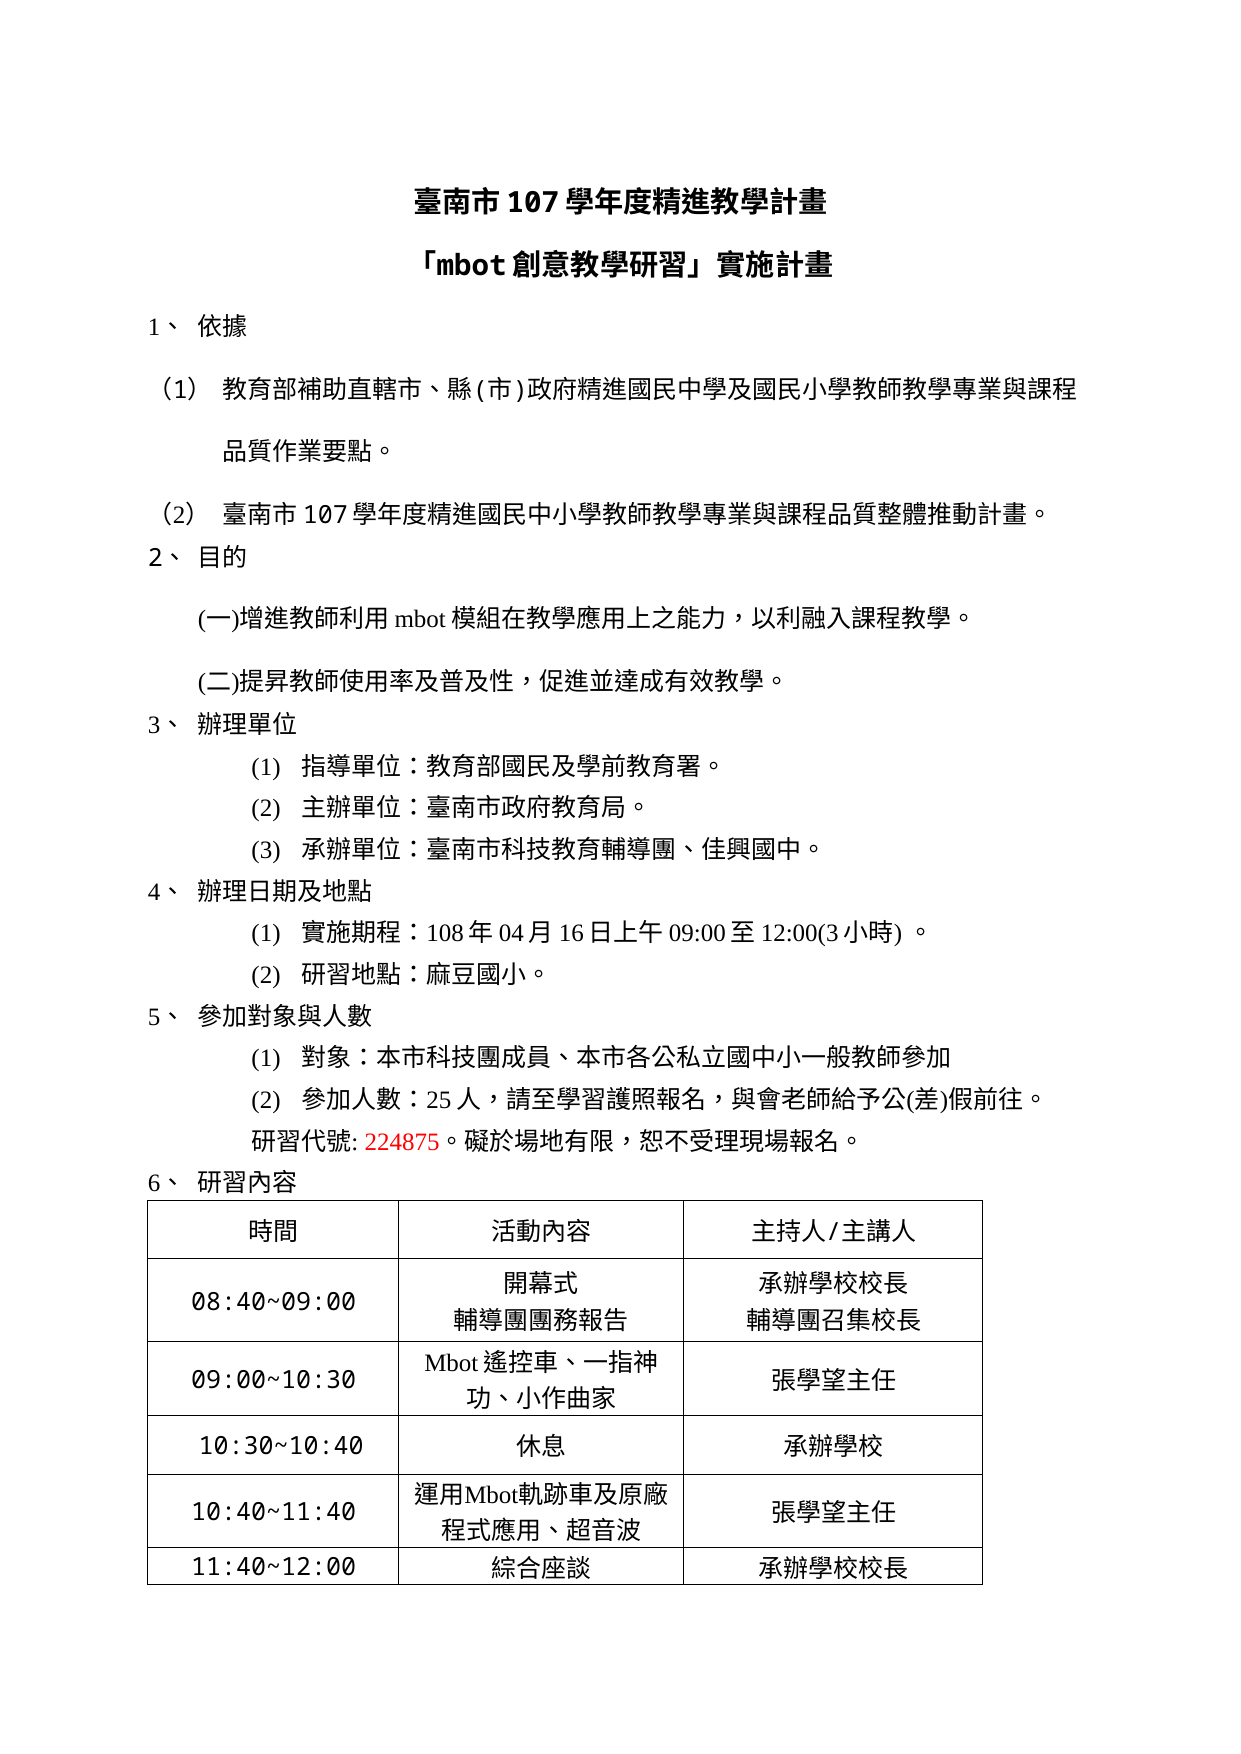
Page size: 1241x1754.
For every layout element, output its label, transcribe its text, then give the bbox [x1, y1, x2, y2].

text 臺南市107學年度精進教學計畫 [148, 158, 1092, 221]
list 研習內容 [148, 1158, 1092, 1200]
list 目的 [148, 533, 1092, 575]
table_cell 09:00~10:30 [148, 1342, 398, 1415]
table_cell 11:40~12:00 [148, 1548, 398, 1584]
table_cell 綜合座談 [399, 1548, 683, 1584]
table_header 活動內容 [399, 1201, 683, 1258]
list 研習地點：麻豆國小。 [251, 950, 1092, 992]
table_cell 承辦學校校長 [684, 1548, 982, 1584]
list 承辦單位：臺南市科技教育輔導團、佳興國中。 [251, 825, 1092, 867]
table_cell 08:40~09:00 [148, 1259, 398, 1341]
table_cell 開幕式 輔導團團務報告 [399, 1259, 683, 1341]
table_header 時間 [148, 1201, 398, 1258]
table_cell 承辦學校 [684, 1416, 982, 1473]
list 實施期程：108年04月16日上午09:00至12:00(3小時) 。 [251, 908, 1092, 950]
table_cell 10:30~10:40 [148, 1416, 398, 1473]
table_cell 張學望主任 [684, 1475, 982, 1547]
list 指導單位：教育部國民及學前教育署。 [251, 742, 1092, 783]
list 臺南市107學年度精進國民中小學教師教學專業與課程品質整體推動計畫。 [148, 471, 1092, 533]
table_cell 10:40~11:40 [148, 1475, 398, 1547]
list 對象：本市科技團成員、本市各公私立國中小一般教師參加 [251, 1033, 1092, 1075]
table_cell Mbot遙控車、一指神功、小作曲家 [399, 1342, 683, 1415]
text 研習代號: 224875。礙於場地有限，恕不受理現場報名。 [251, 1117, 1092, 1158]
text 「mbot創意教學研習」實施計畫 [148, 221, 1092, 283]
list 教育部補助直轄市、縣(市)政府精進國民中學及國民小學教師教學專業與課程品質作業要點。 [148, 346, 1092, 471]
list 依據 [148, 283, 1092, 346]
table_cell 休息 [399, 1416, 683, 1473]
text (二)提昇教師使用率及普及性，促進並達成有效教學。 [198, 637, 1092, 700]
list 辦理單位 [148, 700, 1092, 742]
list 參加對象與人數 [148, 992, 1092, 1033]
table_cell 張學望主任 [684, 1342, 982, 1415]
table_cell 運用Mbot軌跡車及原廠程式應用、超音波 [399, 1475, 683, 1547]
text (一)增進教師利用mbot模組在教學應用上之能力，以利融入課程教學。 [198, 575, 1092, 637]
list 主辦單位：臺南市政府教育局。 [251, 783, 1092, 825]
list 參加人數：25人，請至學習護照報名，與會老師給予公(差)假前往。 [251, 1075, 1092, 1117]
table_header 主持人/主講人 [684, 1201, 982, 1258]
table_cell 承辦學校校長 輔導團召集校長 [684, 1259, 982, 1341]
list 辦理日期及地點 [148, 867, 1092, 908]
